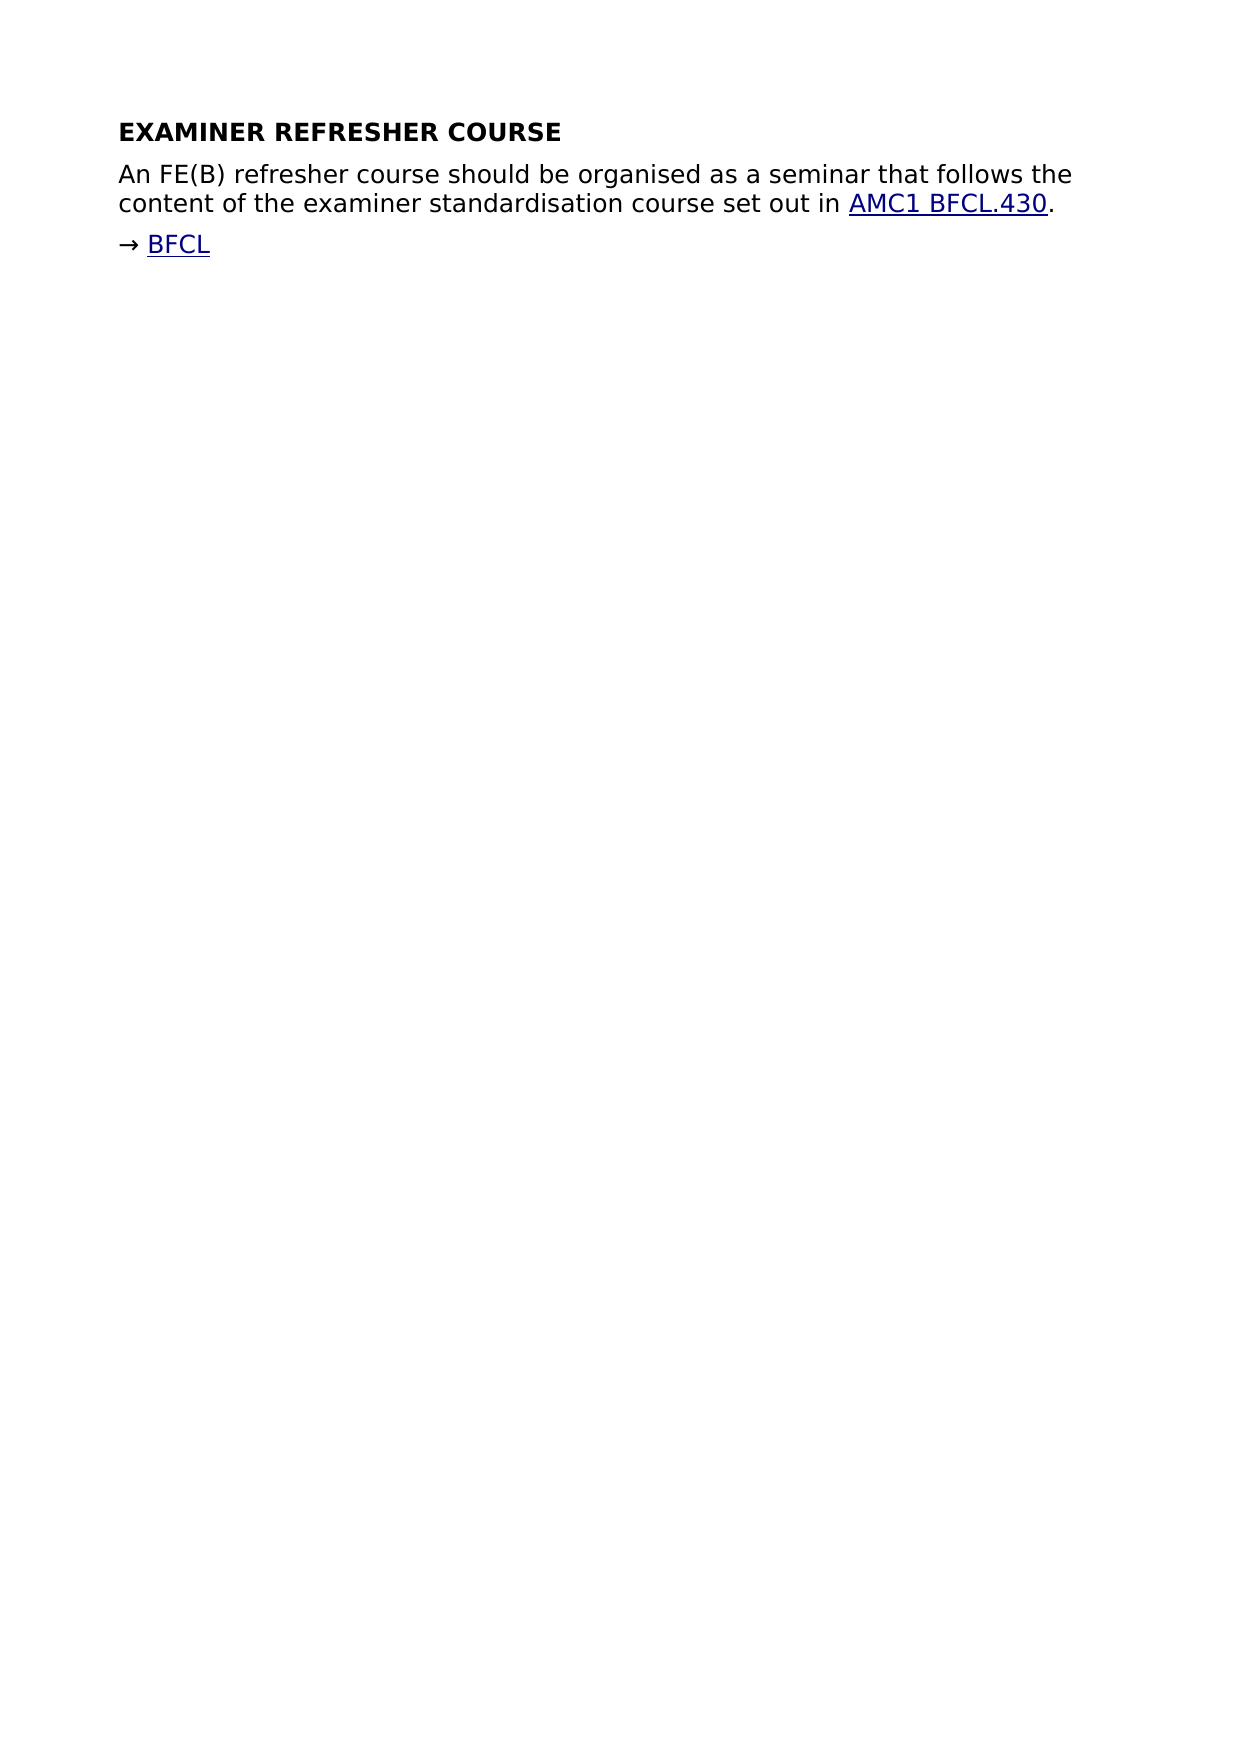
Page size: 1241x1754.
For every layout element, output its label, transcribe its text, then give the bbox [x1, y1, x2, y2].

subtitle EXAMINER REFRESHER COURSE [118, 118, 1122, 147]
text → BFCL [118, 231, 1122, 260]
text An FE(B) refresher course should be organised as a seminar that follows the content of the examiner standardisation course set out in AMC1 BFCL.430. [118, 160, 1122, 218]
